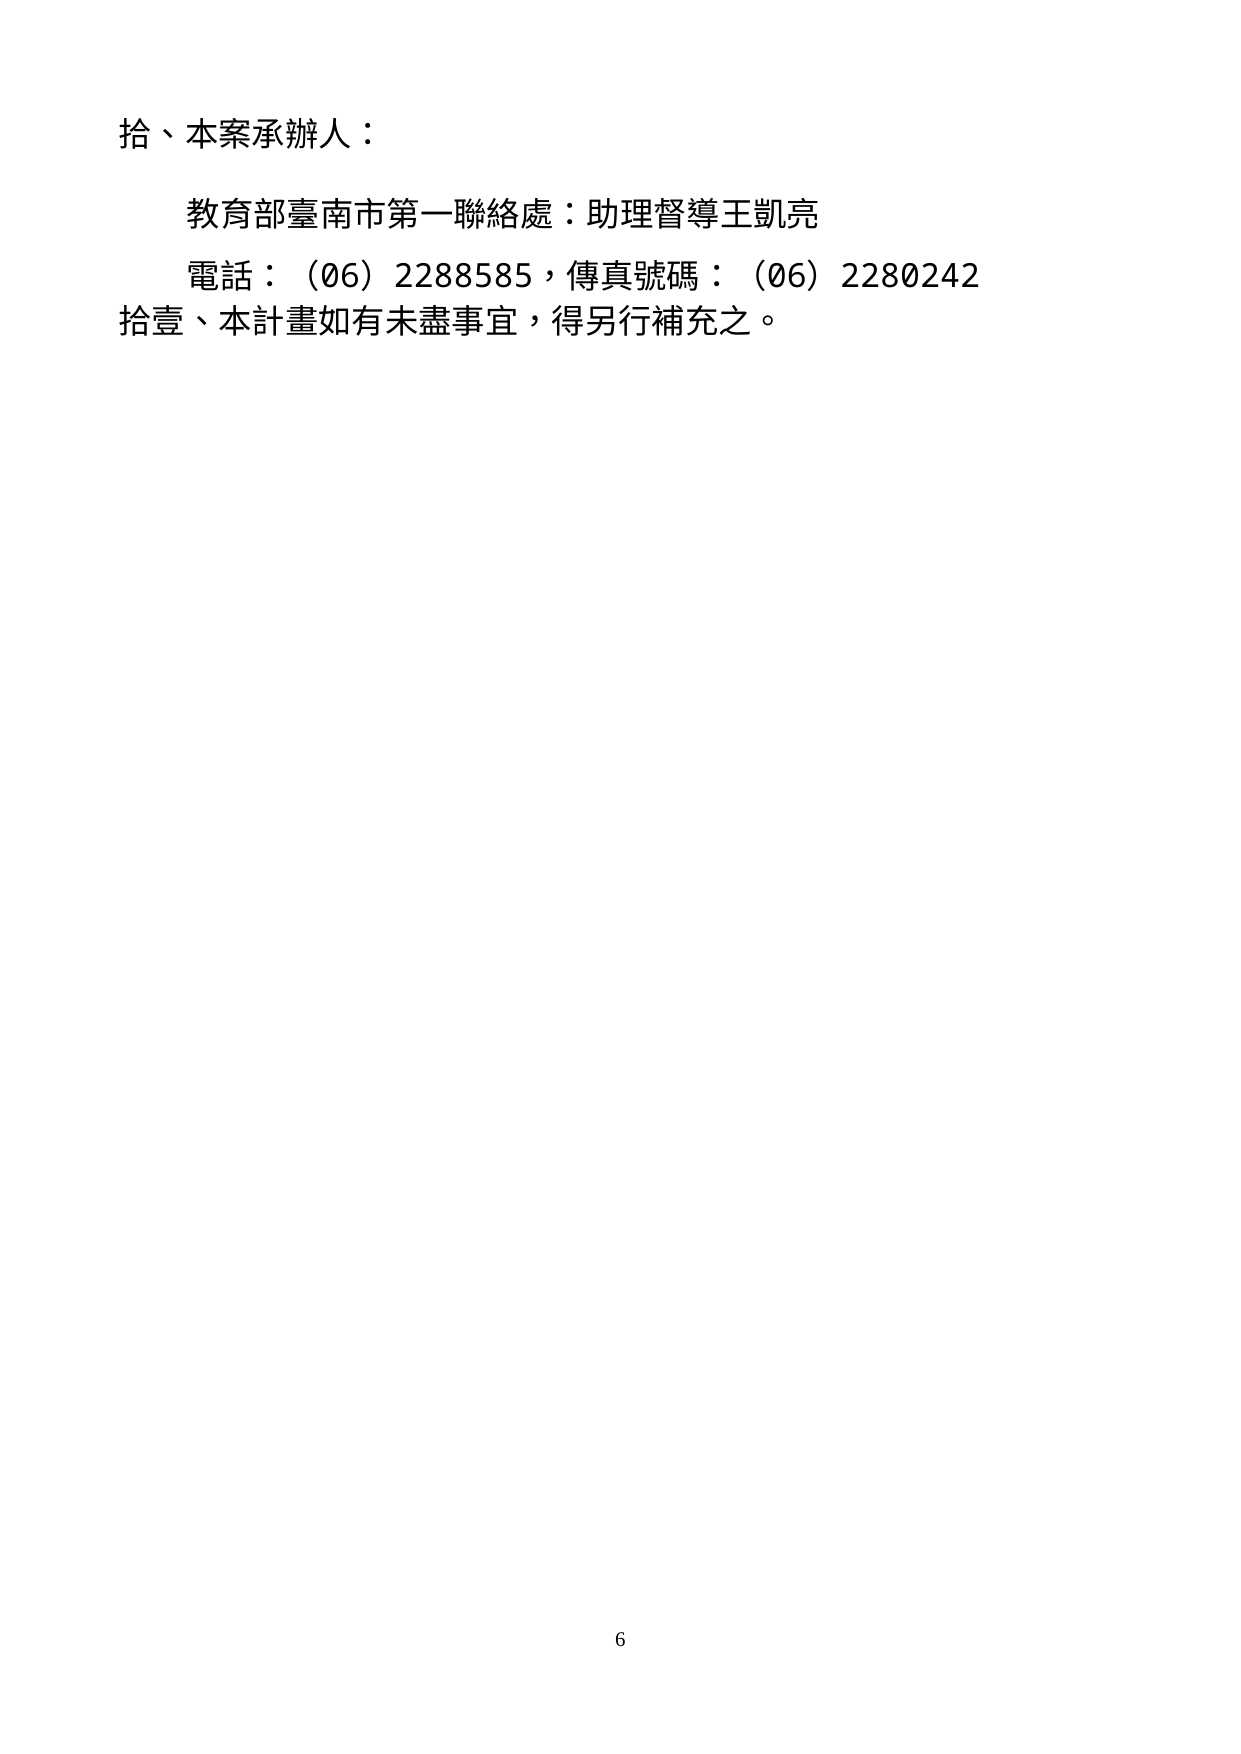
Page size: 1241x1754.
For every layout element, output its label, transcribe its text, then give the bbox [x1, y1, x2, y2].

text 教育部臺南市第一聯絡處：助理督導王凱亮 [187, 170, 1122, 233]
text 拾壹、本計畫如有未盡事宜，得另行補充之。 [118, 295, 1122, 343]
text 電話：（06）2288585，傳真號碼：（06）2280242 [187, 233, 1122, 295]
text 拾、本案承辦人： [118, 108, 1122, 156]
